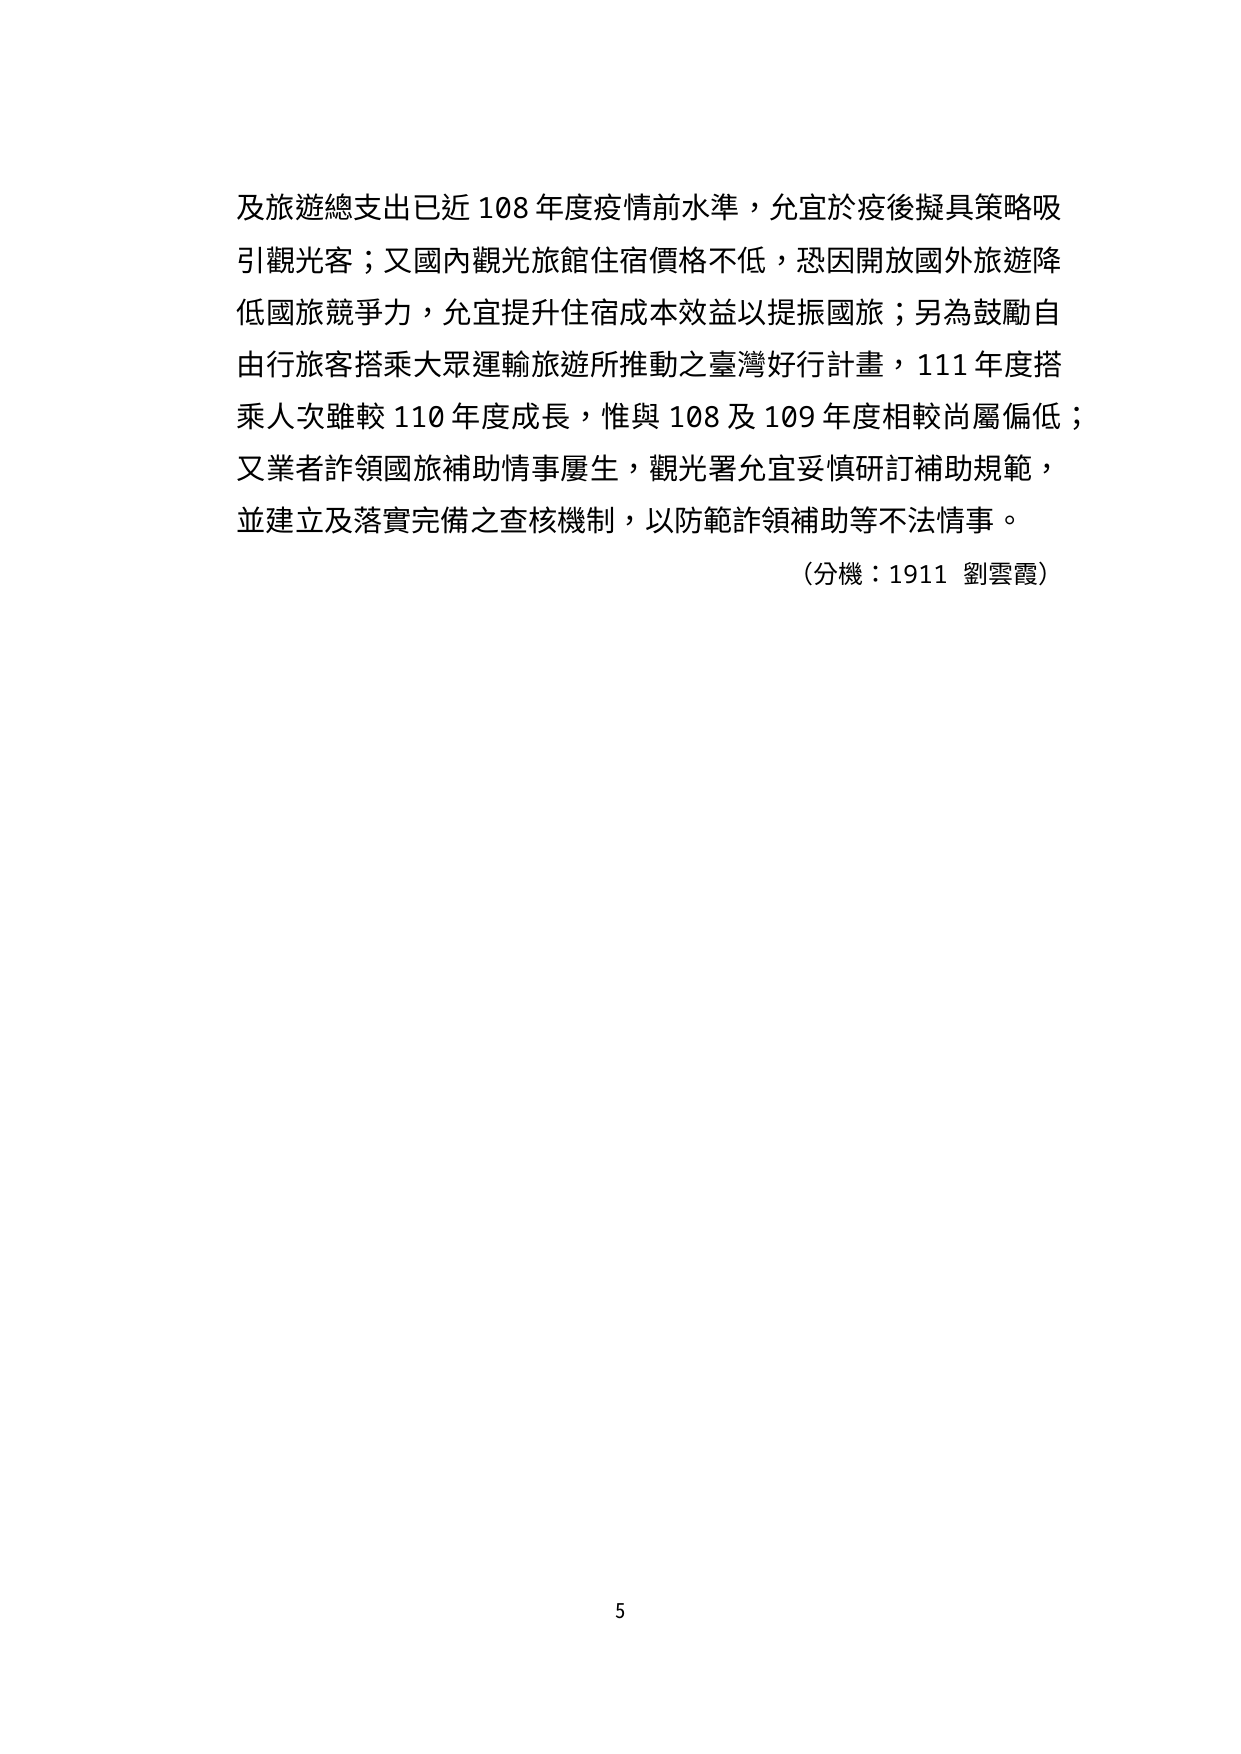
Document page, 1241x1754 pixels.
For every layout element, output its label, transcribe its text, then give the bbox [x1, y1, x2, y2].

text （分機：1911 劉雲霞） [266, 542, 1063, 594]
text 綜上，國人國旅總次數及總支出於疫情發生前即已衰退，觀光署於111年7月15日至12月15日推動「悠遊國旅補助計畫」，受惠於上開計畫之振興效果，111年度國人國內旅遊次數及旅遊總支出已近108年度疫情前水準，允宜於疫後擬具策略吸引觀光客；又國內觀光旅館住宿價格不低，恐因開放國外旅遊降低國旅競爭力，允宜提升住宿成本效益以提振國旅；另為鼓勵自由行旅客搭乘大眾運輸旅遊所推動之臺灣好行計畫，111年度搭乘人次雖較110年度成長，惟與108及109年度相較尚屬偏低；又業者詐領國旅補助情事屢生，觀光署允宜妥慎研訂補助規範，並建立及落實完備之查核機制，以防範詐領補助等不法情事。 [236, 177, 1063, 542]
